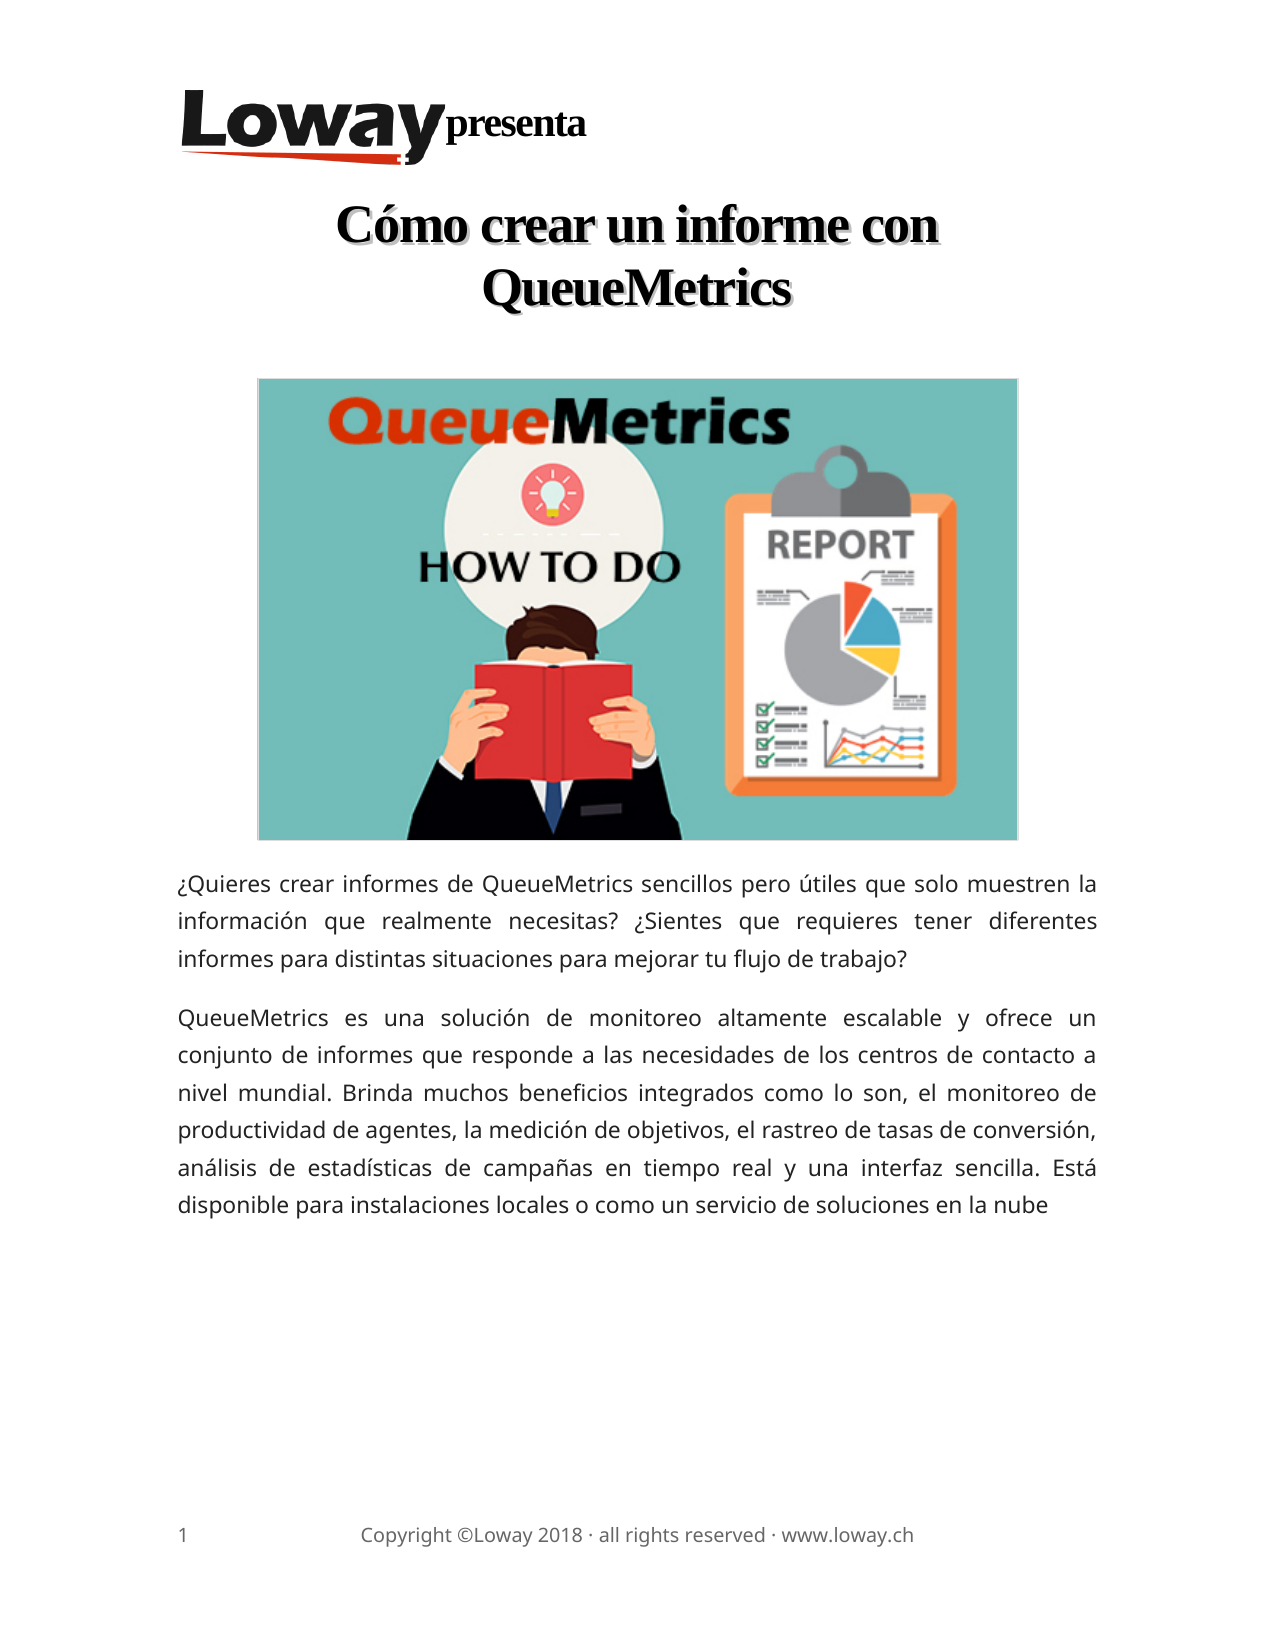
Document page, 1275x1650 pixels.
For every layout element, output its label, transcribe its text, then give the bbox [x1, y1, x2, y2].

subtitle presenta [177, 74, 1098, 150]
subtitle Cómo crear un informe con QueueMetrics [177, 192, 1098, 317]
text ¿Quieres crear informes de QueueMetrics sencillos pero útiles que solo muestren la información que realmente necesitas? ¿Sientes que requieres tener diferentes informes para distintas situaciones para mejorar tu flujo de trabajo? [177, 867, 1098, 974]
text QueueMetrics es una solución de monitoreo altamente escalable y ofrece un conjunto de informes que responde a las necesidades de los centros de contacto a nivel mundial. Brinda muchos beneficios integrados como lo son, el monitoreo de productividad de agentes, la medición de objetivos, el rastreo de tasas de conversión, análisis de estadísticas de campañas en tiempo real y una interfaz sencilla. Está disponible para instalaciones locales o como un servicio de soluciones en la nube [177, 1002, 1098, 1221]
picture [259, 379, 1018, 840]
picture [181, 90, 446, 165]
